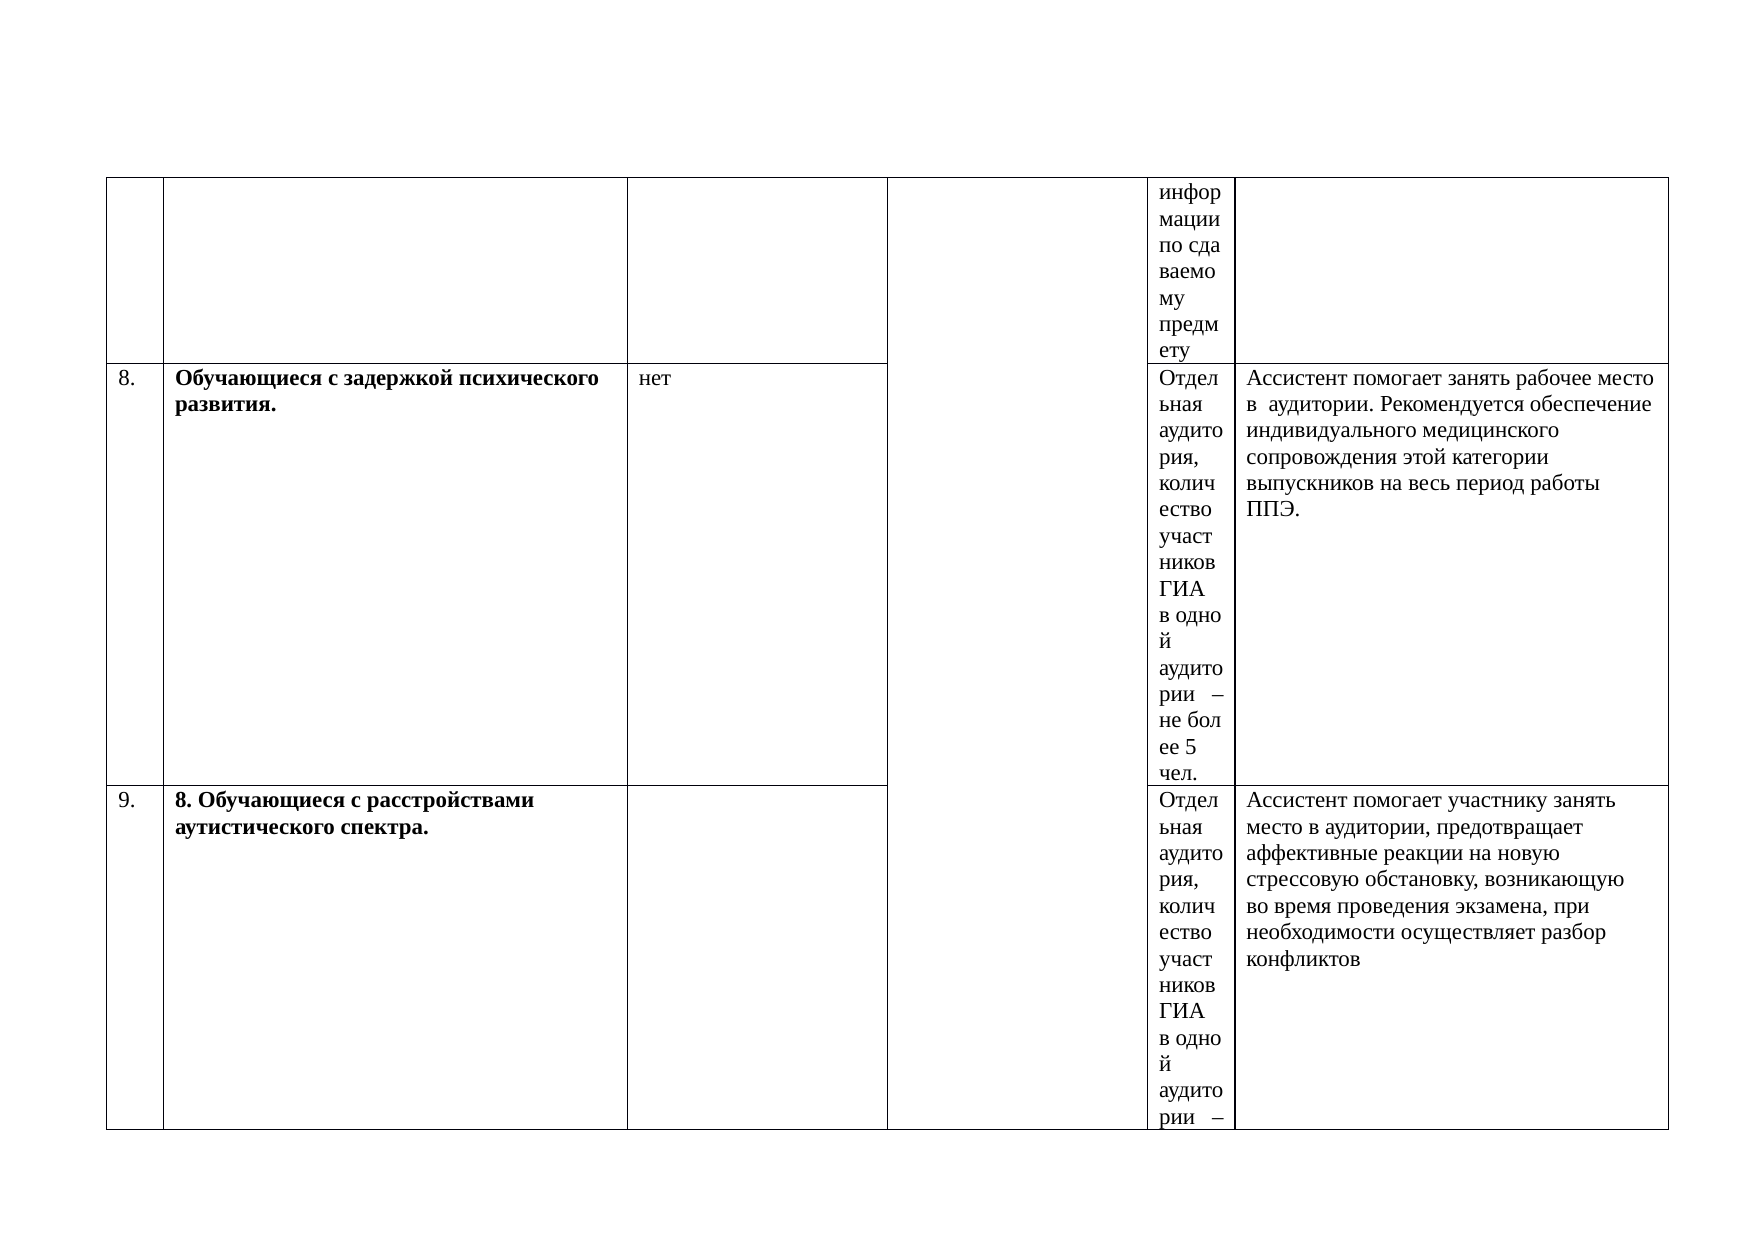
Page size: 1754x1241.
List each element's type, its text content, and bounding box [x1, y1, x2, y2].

table_cell [888, 178, 1147, 1129]
table_cell нет [628, 364, 887, 785]
table_cell [107, 786, 163, 1129]
table_cell Отдельная аудитория, количество участников ГИА в одной аудитории – не более 5 чел. [1148, 364, 1234, 785]
table_cell Ассистент помогает участнику занять место в аудитории, предотвращает аффективные реакции на новую стрессовую обстановку, возникающую во время проведения экзамена, при необходимости осуществляет разбор конфликтов [1236, 786, 1668, 1129]
table_cell [628, 178, 887, 363]
table_cell информации по сдаваемому предмету [1148, 178, 1234, 363]
table_cell [1236, 178, 1668, 363]
table_cell Обучающиеся с задержкой психического развития. [164, 364, 627, 785]
table_cell Отдельная аудитория, количество участников ГИА в одной аудитории – [1148, 786, 1234, 1129]
table_cell [628, 786, 887, 1129]
table_cell 8. Обучающиеся с расстройствами аутистического спектра. [164, 786, 627, 1129]
table_cell [107, 178, 163, 363]
table_cell [164, 178, 627, 363]
table_cell Ассистент помогает занять рабочее место в аудитории. Рекомендуется обеспечение индивидуального медицинского сопровождения этой категории выпускников на весь период работы ППЭ. [1236, 364, 1668, 785]
table_cell [107, 364, 163, 785]
